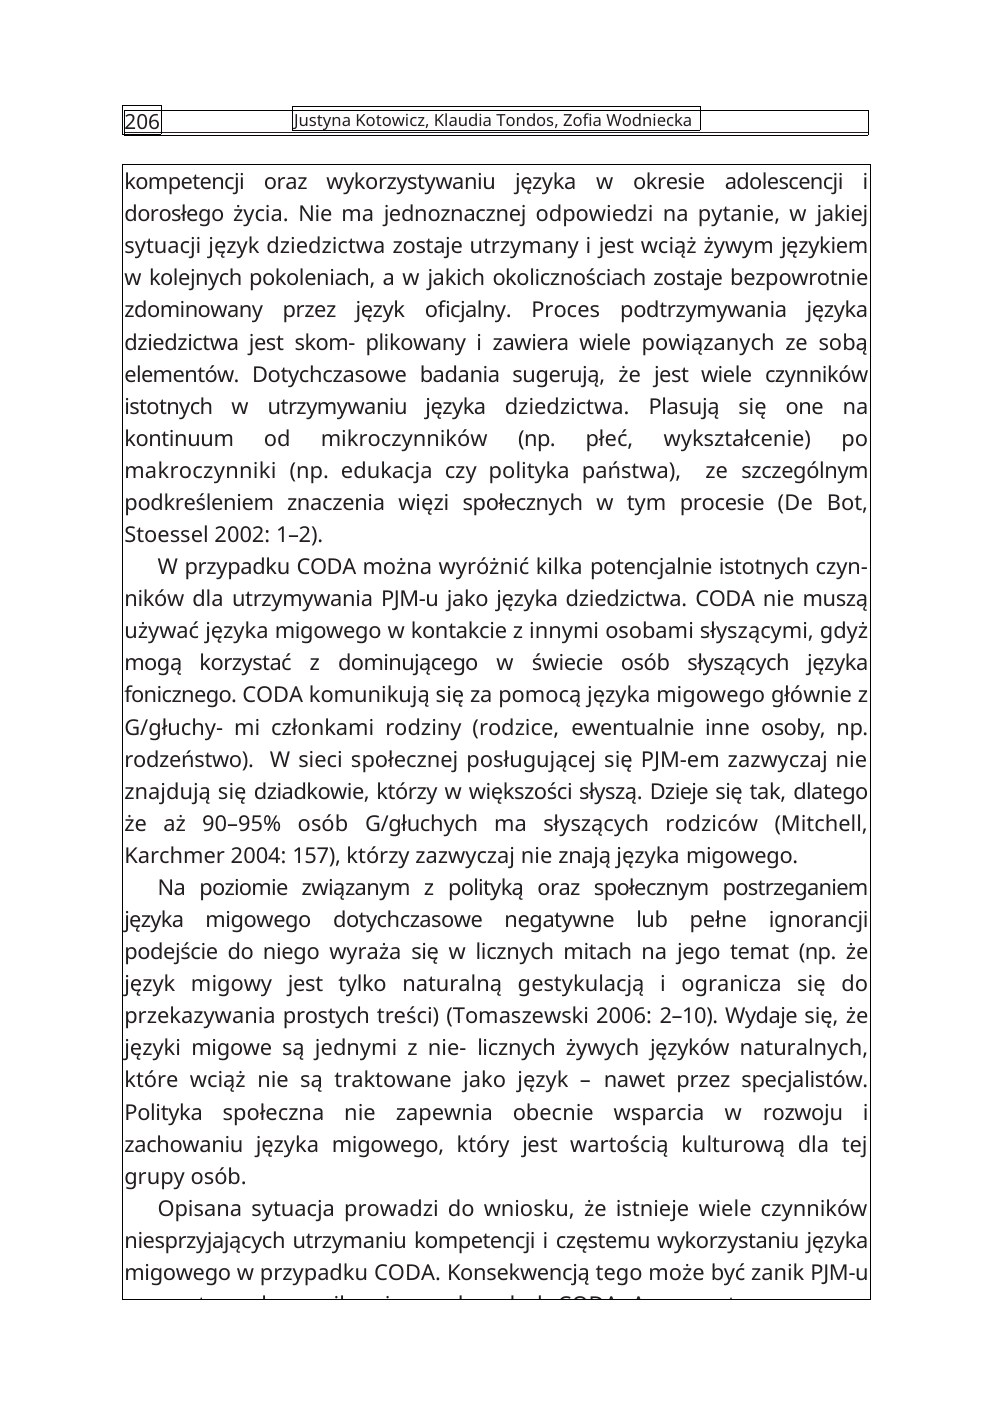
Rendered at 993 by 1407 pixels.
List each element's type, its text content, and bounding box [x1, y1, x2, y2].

text Opisana sytuacja prowadzi do wniosku, że istnieje wiele czynników niesprzyjających utrzymaniu kompetencji i częstemu wykorzystaniu języka migowego w przypadku CODA. Konsekwencją tego może być zanik PJM-u z repertuaru komunikacyjnego dorosłych CODA. Argumentem wspoma- gającym utrzymanie języka dziedzictwa dorosłych CODA jest natomiast fakt, że G/głusi rodzice mogą nie znać dostatecznie dobrze języka polskiego i tym samym mogą wymagać komunikacji w PJM-ie. Dotyczyć to będzie zarówno porozumiewania się w rodzinie, jak również kontaktów ze świa- tem zewnętrznym, z osobami słyszącymi, które nie posługują się językiem migowym (Preston 1994: 1464). [124, 1193, 868, 1299]
text kompetencji oraz wykorzystywaniu języka w okresie adolescencji i dorosłego życia. Nie ma jednoznacznej odpowiedzi na pytanie, w jakiej sytuacji język dziedzictwa zostaje utrzymany i jest wciąż żywym językiem w kolejnych pokoleniach, a w jakich okolicznościach zostaje bezpowrotnie zdominowany przez język oficjalny. Proces podtrzymywania języka dziedzictwa jest skom- plikowany i zawiera wiele powiązanych ze sobą elementów. Dotychczasowe badania sugerują, że jest wiele czynników istotnych w utrzymywaniu języka dziedzictwa. Plasują się one na kontinuum od mikroczynników (np. płeć, wykształcenie) po makroczynniki (np. edukacja czy polityka państwa), ze szczególnym podkreśleniem znaczenia więzi społecznych w tym procesie (De Bot, Stoessel 2002: 1–2). [124, 166, 868, 549]
text Na poziomie związanym z polityką oraz społecznym postrzeganiem języka migowego dotychczasowe negatywne lub pełne ignorancji podejście do niego wyraża się w licznych mitach na jego temat (np. że język migowy jest tylko naturalną gestykulacją i ogranicza się do przekazywania prostych treści) (Tomaszewski 2006: 2–10). Wydaje się, że języki migowe są jednymi z nie- licznych żywych języków naturalnych, które wciąż nie są traktowane jako język – nawet przez specjalistów. Polityka społeczna nie zapewnia obecnie wsparcia w rozwoju i zachowaniu języka migowego, który jest wartością kulturową dla tej grupy osób. [124, 872, 868, 1191]
text 206 [125, 111, 161, 134]
text W przypadku CODA można wyróżnić kilka potencjalnie istotnych czyn- ników dla utrzymywania PJM-u jako języka dziedzictwa. CODA nie muszą używać języka migowego w kontakcie z innymi osobami słyszącymi, gdyż mogą korzystać z dominującego w świecie osób słyszących języka fonicznego. CODA komunikują się za pomocą języka migowego głównie z G/głuchy- mi członkami rodziny (rodzice, ewentualnie inne osoby, np. rodzeństwo). W sieci społecznej posługującej się PJM-em zazwyczaj nie znajdują się dziadkowie, którzy w większości słyszą. Dzieje się tak, dlatego że aż 90–95% osób G/głuchych ma słyszących rodziców (Mitchell, Karchmer 2004: 157), którzy zazwyczaj nie znają języka migowego. [124, 551, 868, 870]
text Justyna Kotowicz, Klaudia Tondos, Zofia Wodniecka [294, 111, 700, 130]
